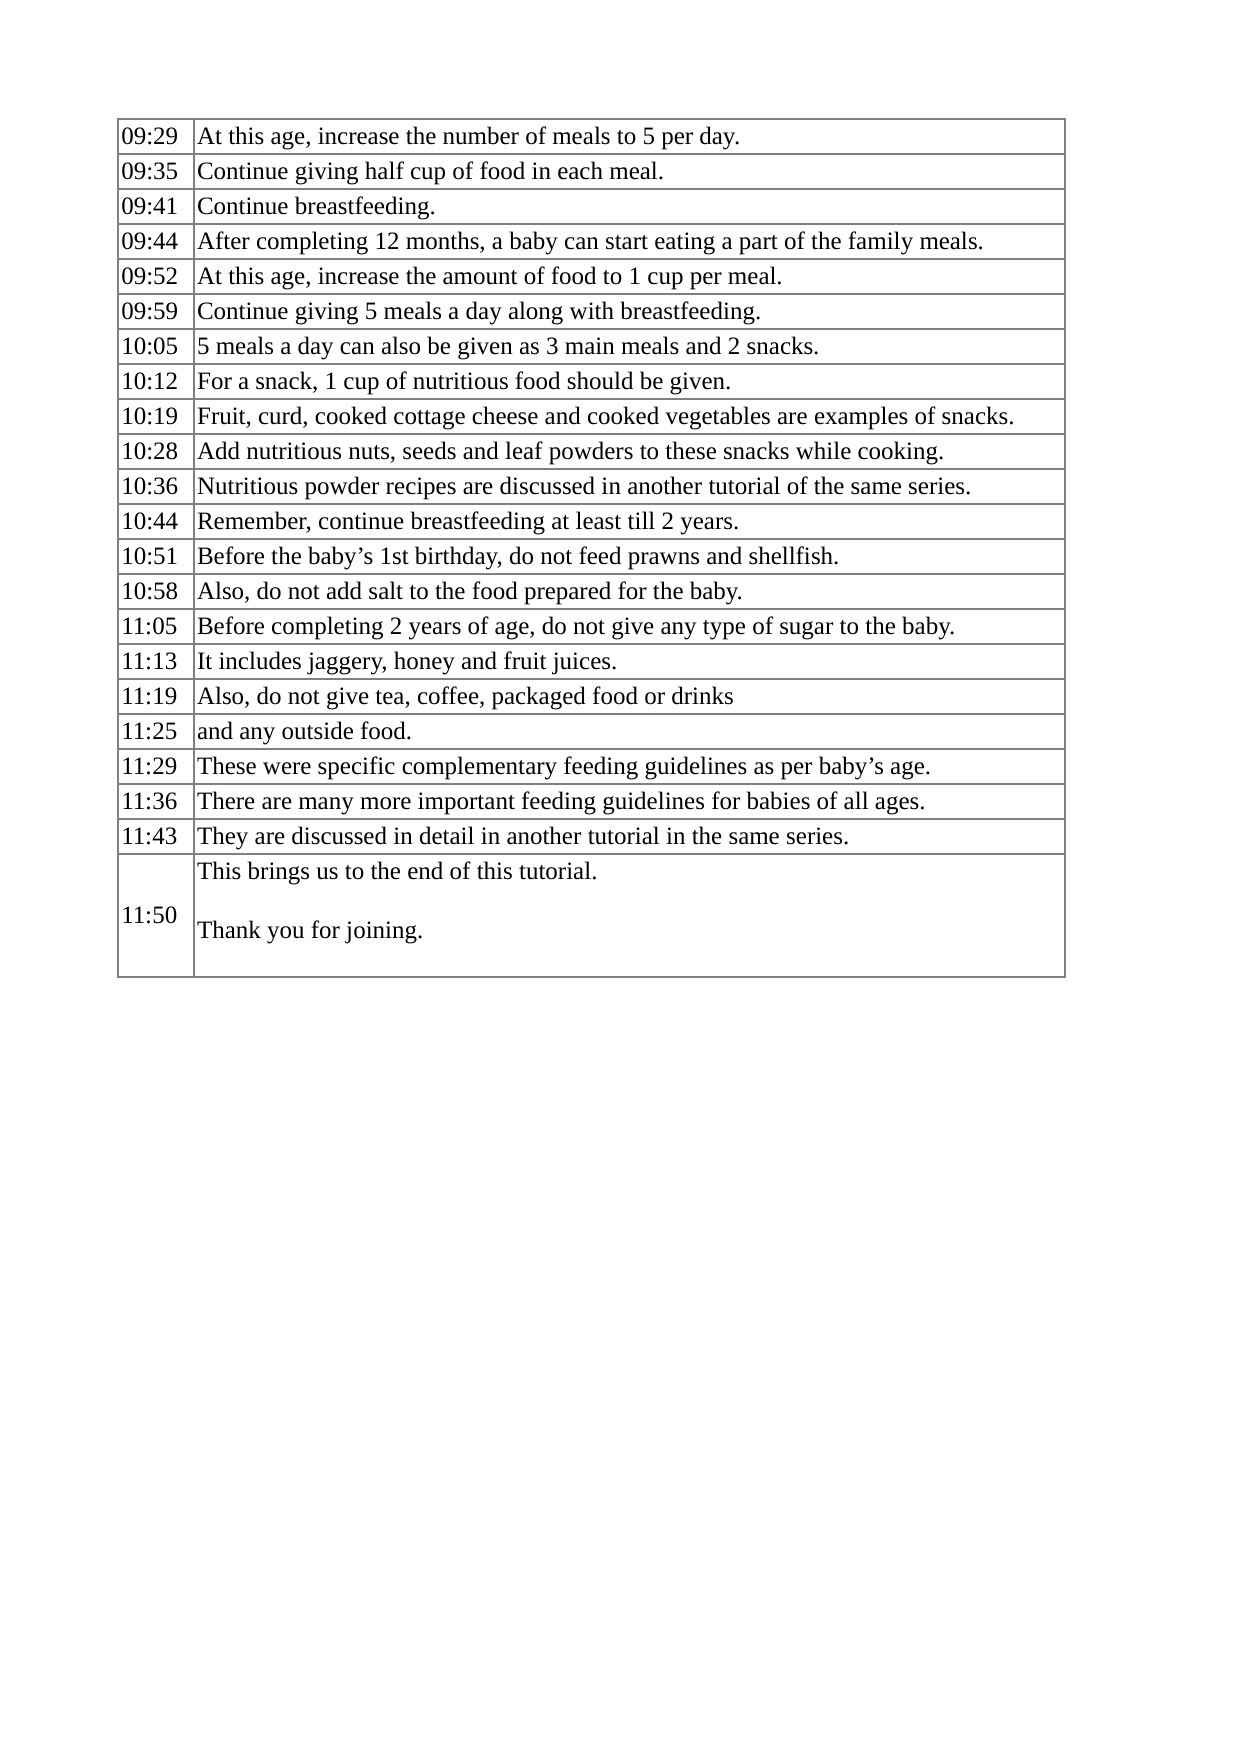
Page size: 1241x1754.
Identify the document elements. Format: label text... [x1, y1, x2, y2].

table_cell 11:43 [119, 820, 193, 853]
table_cell 10:05 [119, 330, 193, 363]
table_cell 09:44 [119, 225, 193, 258]
table_cell Fruit, curd, cooked cottage cheese and cooked vegetables are examples of snacks. [195, 400, 1064, 433]
table_cell They are discussed in detail in another tutorial in the same series. [195, 820, 1064, 853]
table_cell Continue giving half cup of food in each meal. [195, 155, 1064, 188]
table_cell There are many more important feeding guidelines for babies of all ages. [195, 785, 1064, 818]
table_cell 11:36 [119, 785, 193, 818]
table_cell At this age, increase the amount of food to 1 cup per meal. [195, 260, 1064, 293]
table_cell 10:12 [119, 365, 193, 398]
table_cell 09:35 [119, 155, 193, 188]
table_cell 11:29 [119, 750, 193, 783]
table_cell At this age, increase the number of meals to 5 per day. [195, 120, 1064, 153]
table_cell 10:44 [119, 505, 193, 538]
table_cell Remember, continue breastfeeding at least till 2 years. [195, 505, 1064, 538]
table_cell and any outside food. [195, 715, 1064, 748]
table_cell 10:58 [119, 575, 193, 608]
table_cell 11:13 [119, 645, 193, 678]
table_cell Before the baby’s 1st birthday, do not feed prawns and shellfish. [195, 540, 1064, 573]
table_cell It includes jaggery, honey and fruit juices. [195, 645, 1064, 678]
table_cell 10:28 [119, 435, 193, 468]
table_cell 11:19 [119, 680, 193, 713]
table_cell Also, do not give tea, coffee, packaged food or drinks [195, 680, 1064, 713]
table_cell This brings us to the end of this tutorial. Thank you for joining. [195, 855, 1064, 976]
table_cell 09:41 [119, 190, 193, 223]
table_cell 09:29 [119, 120, 193, 153]
table_cell Before completing 2 years of age, do not give any type of sugar to the baby. [195, 610, 1064, 643]
table_cell 10:19 [119, 400, 193, 433]
table_cell 5 meals a day can also be given as 3 main meals and 2 snacks. [195, 330, 1064, 363]
table_cell These were specific complementary feeding guidelines as per baby’s age. [195, 750, 1064, 783]
table_cell Continue giving 5 meals a day along with breastfeeding. [195, 295, 1064, 328]
table_cell After completing 12 months, a baby can start eating a part of the family meals. [195, 225, 1064, 258]
table_cell For a snack, 1 cup of nutritious food should be given. [195, 365, 1064, 398]
table_cell 09:59 [119, 295, 193, 328]
table_cell 10:51 [119, 540, 193, 573]
table_cell Also, do not add salt to the food prepared for the baby. [195, 575, 1064, 608]
table_cell 11:05 [119, 610, 193, 643]
table_cell Continue breastfeeding. [195, 190, 1064, 223]
table_cell 11:50 [119, 855, 193, 976]
table_cell 10:36 [119, 470, 193, 503]
table_cell Add nutritious nuts, seeds and leaf powders to these snacks while cooking. [195, 435, 1064, 468]
table_cell 11:25 [119, 715, 193, 748]
table_cell Nutritious powder recipes are discussed in another tutorial of the same series. [195, 470, 1064, 503]
table_cell 09:52 [119, 260, 193, 293]
